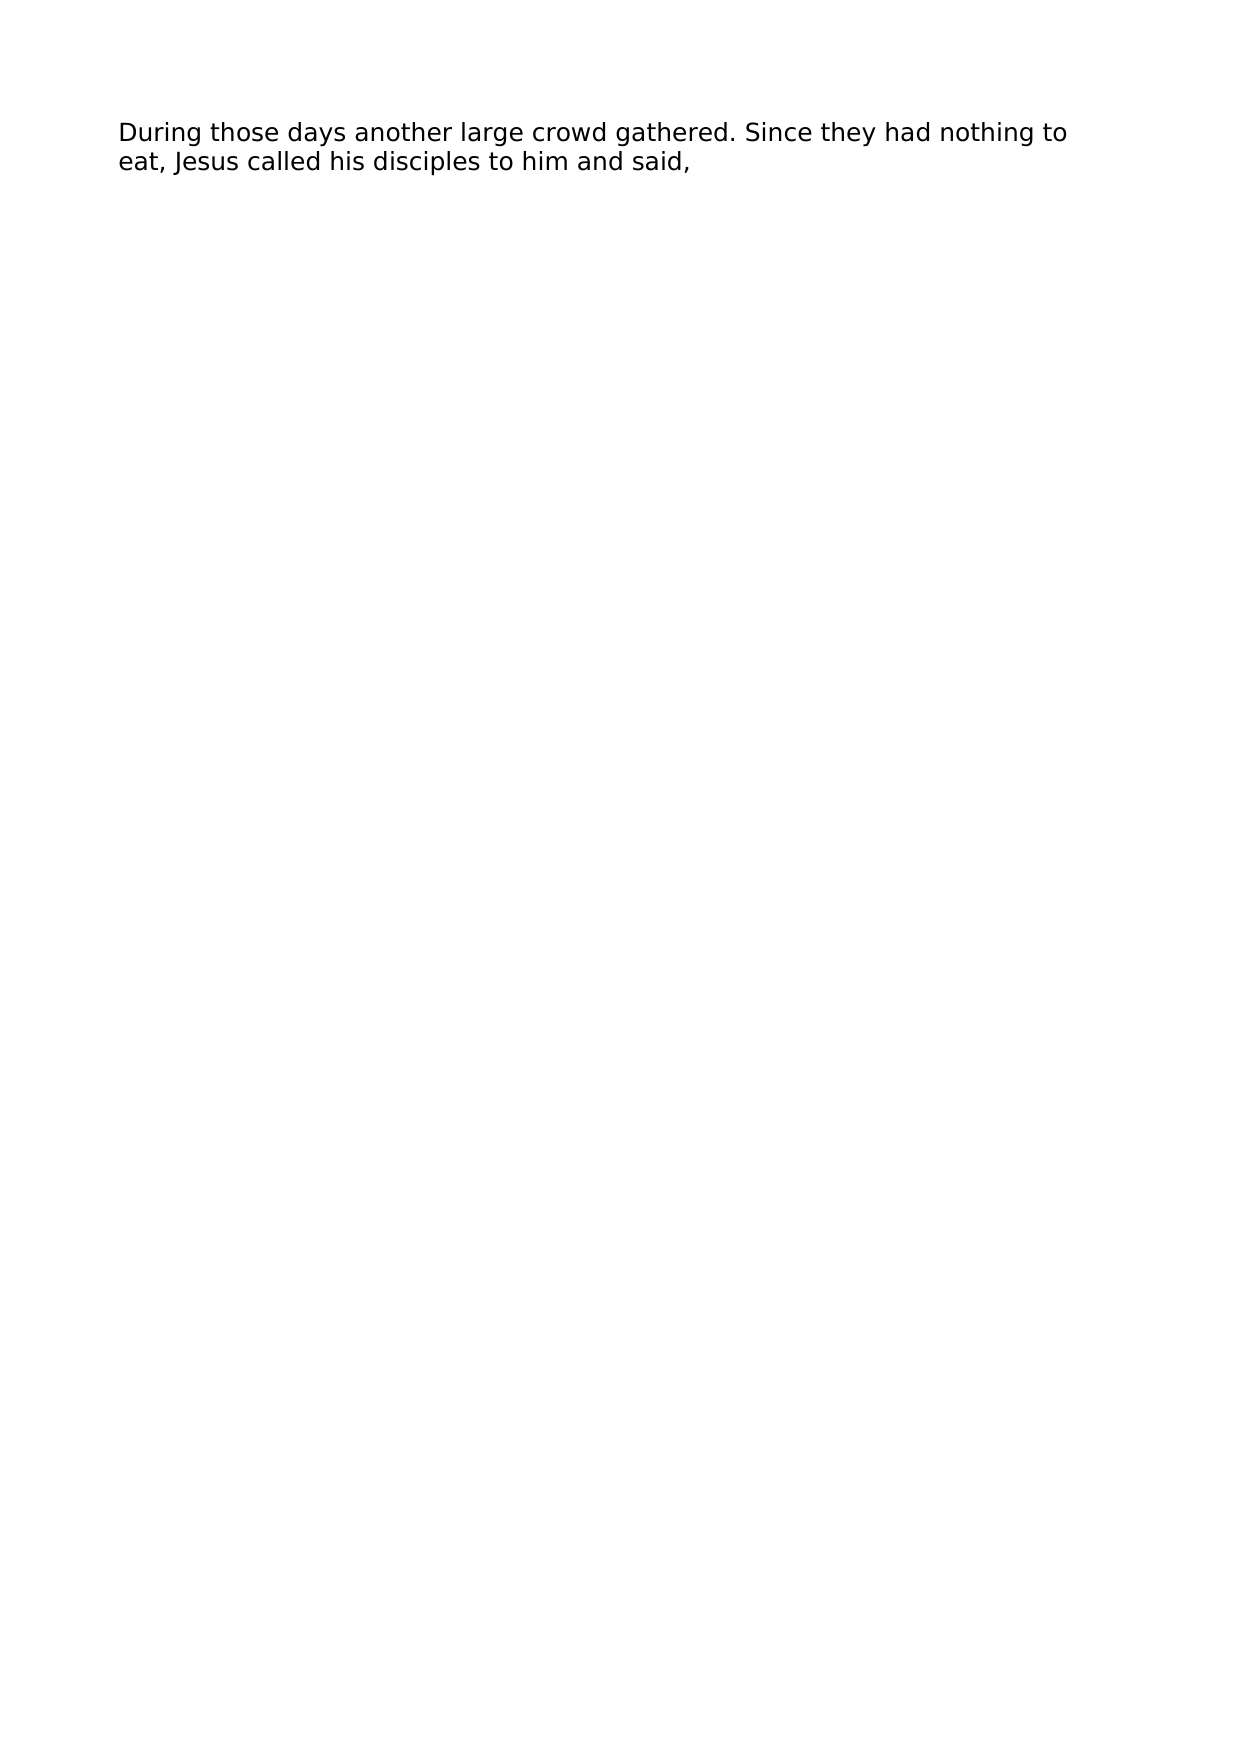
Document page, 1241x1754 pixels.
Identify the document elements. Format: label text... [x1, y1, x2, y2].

text During those days another large crowd gathered. Since they had nothing to eat, Jesus called his disciples to him and said, [118, 118, 1122, 176]
